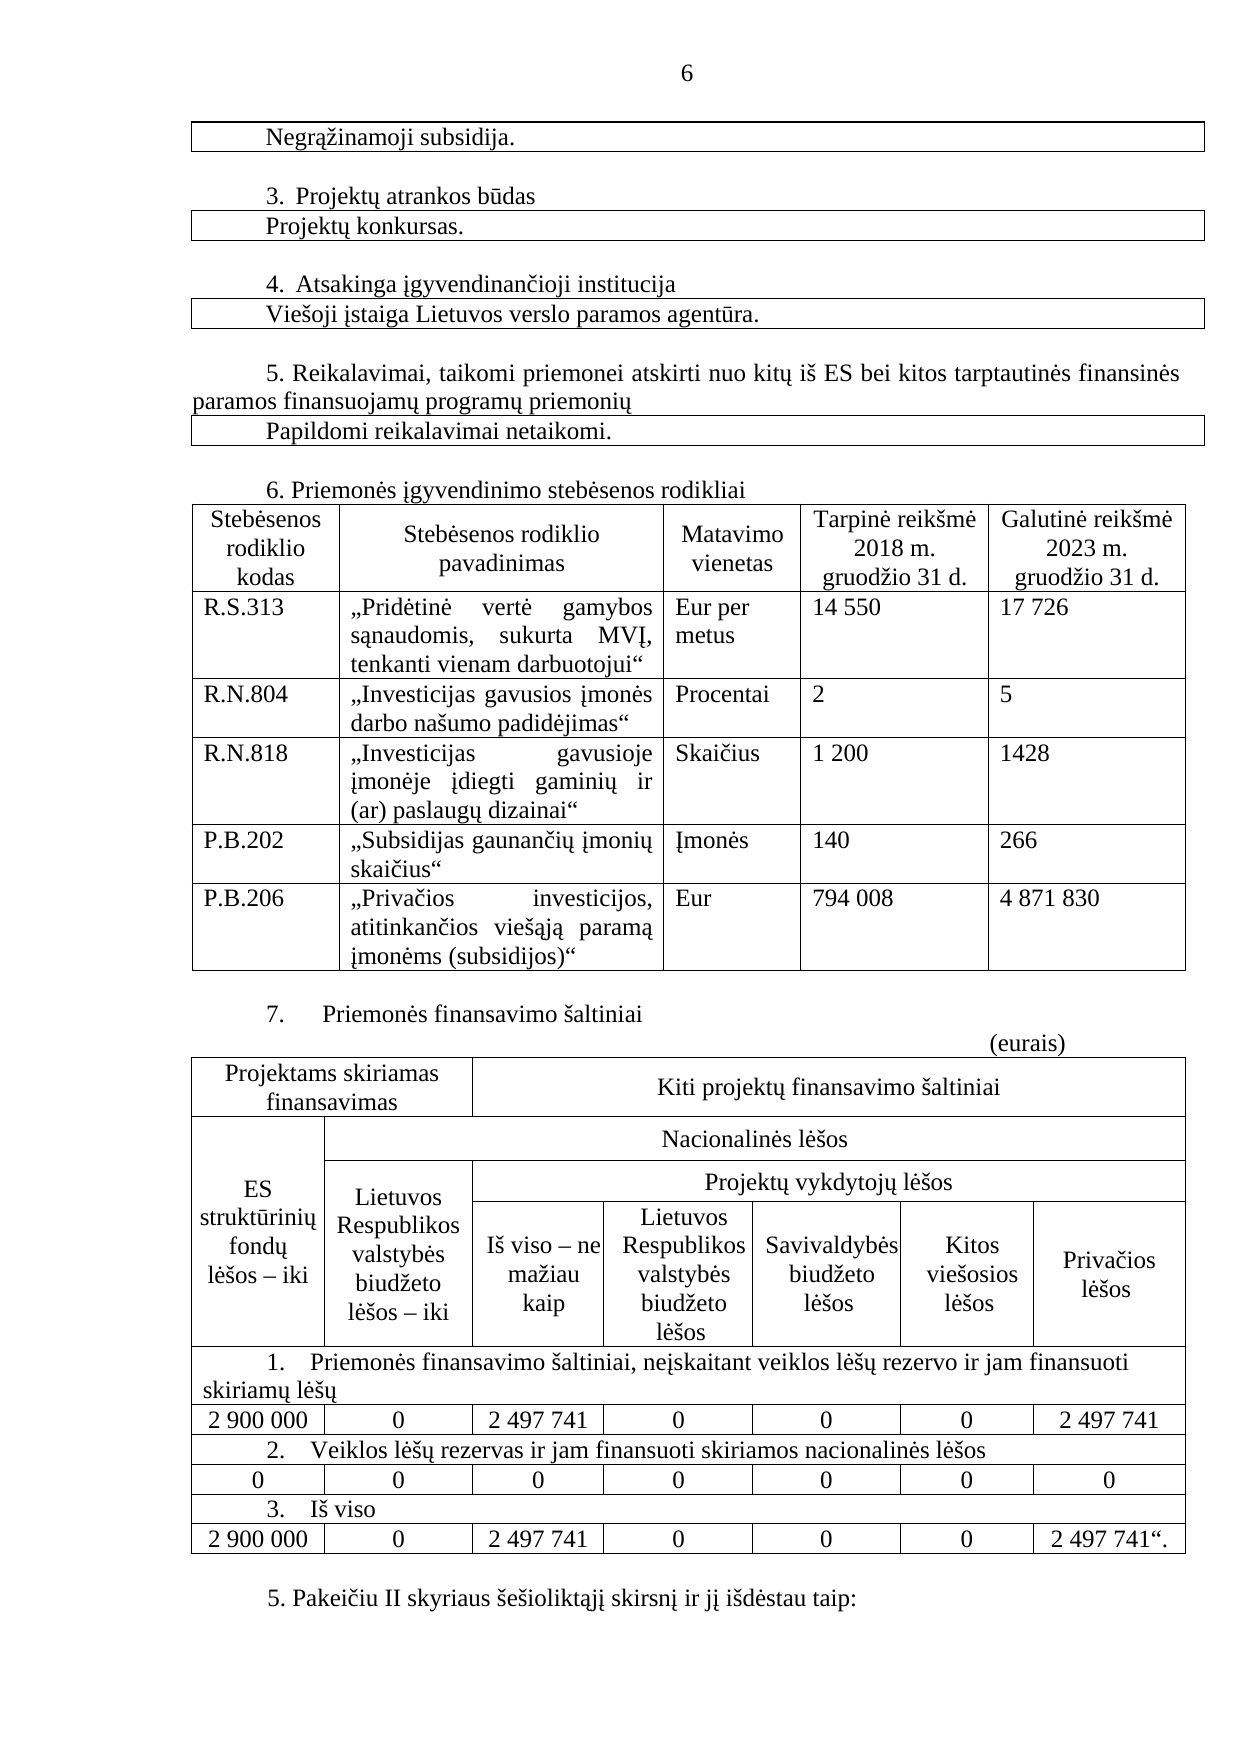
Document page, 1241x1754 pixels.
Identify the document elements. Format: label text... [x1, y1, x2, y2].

table_cell 0 [753, 1524, 900, 1553]
text 6. Priemonės įgyvendinimo stebėsenos rodikliai [192, 475, 1182, 503]
table_cell 140 [801, 825, 988, 882]
table_cell 1 200 [801, 738, 988, 824]
table_cell 2 497 741 [1034, 1405, 1185, 1434]
table_cell Kitos viešosios lėšos [901, 1202, 1033, 1346]
table_header Stebėsenos rodiklio kodas [193, 505, 339, 591]
table_cell Procentai [664, 679, 800, 737]
text 5. Reikalavimai, taikomi priemonei atskirti nuo kitų iš ES bei kitos tarptautinės finansinės paramos finansuojamų programų priemonių [192, 358, 1182, 415]
table_cell 2 497 741 [473, 1405, 603, 1434]
table_cell Skaičius [664, 738, 800, 824]
table_cell 0 [753, 1465, 900, 1493]
table_cell 0 [604, 1405, 752, 1434]
table_cell 2 497 741 [473, 1524, 603, 1553]
table_cell 14 550 [801, 592, 988, 678]
table_cell 266 [989, 825, 1185, 882]
table_cell R.S.313 [193, 592, 339, 678]
table_header Papildomi reikalavimai netaikomi. [192, 416, 1204, 445]
table_header Viešoji įstaiga Lietuvos verslo paramos agentūra. [192, 299, 1204, 328]
table_cell Projektų vykdytojų lėšos [473, 1161, 1185, 1201]
table_cell „Privačios investicijos, atitinkančios viešąją paramą įmonėms (subsidijos)“ [340, 884, 663, 970]
table_cell 0 [901, 1405, 1033, 1434]
table_cell 0 [325, 1405, 472, 1434]
table_cell 0 [604, 1524, 752, 1553]
table_cell 0 [901, 1524, 1033, 1553]
table_cell R.N.818 [193, 738, 339, 824]
table_cell 17 726 [989, 592, 1185, 678]
table_cell „Investicijas gavusios įmonės darbo našumo padidėjimas“ [340, 679, 663, 737]
text 7. Priemonės finansavimo šaltiniai [266, 999, 1182, 1028]
table_cell „Investicijas gavusioje įmonėje įdiegti gaminių ir (ar) paslaugų dizainai“ [340, 738, 663, 824]
table_header Stebėsenos rodiklio pavadinimas [340, 505, 663, 591]
table_cell 794 008 [801, 884, 988, 970]
text 3. Projektų atrankos būdas [266, 181, 1182, 210]
table_cell P.B.202 [193, 825, 339, 882]
table_cell 5 [989, 679, 1185, 737]
table_cell Eur [664, 884, 800, 970]
table_cell Iš viso – ne mažiau kaip [473, 1202, 603, 1346]
table_header Projektams skiriamas finansavimas [192, 1058, 472, 1116]
table_cell „Pridėtinė vertė gamybos sąnaudomis, sukurta MVĮ, tenkanti vienam darbuotojui“ [340, 592, 663, 678]
table_cell 0 [604, 1465, 752, 1493]
table_cell R.N.804 [193, 679, 339, 737]
table_cell 0 [753, 1405, 900, 1434]
table_cell 2 497 741“. [1034, 1524, 1185, 1553]
table_cell Įmonės [664, 825, 800, 882]
text (eurais) [266, 1028, 1182, 1057]
table_cell 0 [325, 1465, 472, 1493]
table_header Negrąžinamoji subsidija. [192, 123, 1204, 151]
table_cell 1428 [989, 738, 1185, 824]
table_header Matavimo vienetas [664, 505, 800, 591]
table_header Projektų konkursas. [192, 211, 1204, 239]
table_cell 2. Veiklos lėšų rezervas ir jam finansuoti skiriamos nacionalinės lėšos [192, 1435, 1185, 1464]
table_cell Lietuvos Respublikos valstybės biudžeto lėšos [604, 1202, 752, 1346]
table_cell Savivaldybės biudžeto lėšos [753, 1202, 900, 1346]
text 4. Atsakinga įgyvendinančioji institucija [266, 269, 1182, 298]
table_cell „Subsidijas gaunančių įmonių skaičius“ [340, 825, 663, 882]
table_cell 4 871 830 [989, 884, 1185, 970]
table_cell P.B.206 [193, 884, 339, 970]
table_header Tarpinė reikšmė 2018 m. gruodžio 31 d. [801, 505, 988, 591]
table_cell 0 [901, 1465, 1033, 1493]
table_cell 0 [325, 1524, 472, 1553]
table_header Galutinė reikšmė 2023 m. gruodžio 31 d. [989, 505, 1185, 591]
table_cell ES struktūrinių fondų lėšos – iki [192, 1117, 324, 1346]
table_cell 1. Priemonės finansavimo šaltiniai, neįskaitant veiklos lėšų rezervo ir jam finansuoti skiriamų lėšų [192, 1347, 1185, 1404]
table_cell 0 [1034, 1465, 1185, 1493]
table_cell Privačios lėšos [1034, 1202, 1185, 1346]
table_cell Lietuvos Respublikos valstybės biudžeto lėšos – iki [325, 1161, 472, 1346]
table_cell 3. Iš viso [192, 1495, 1185, 1523]
table_cell 2 [801, 679, 988, 737]
text 5. Pakeičiu II skyriaus šešioliktąjį skirsnį ir jį išdėstau taip: [192, 1583, 1182, 1612]
table_header Kiti projektų finansavimo šaltiniai [473, 1058, 1185, 1116]
table_cell 0 [192, 1465, 324, 1493]
table_cell 2 900 000 [192, 1524, 324, 1553]
table_cell Eur per metus [664, 592, 800, 678]
table_cell Nacionalinės lėšos [325, 1117, 1185, 1160]
table_cell 2 900 000 [192, 1405, 324, 1434]
table_cell 0 [473, 1465, 603, 1493]
